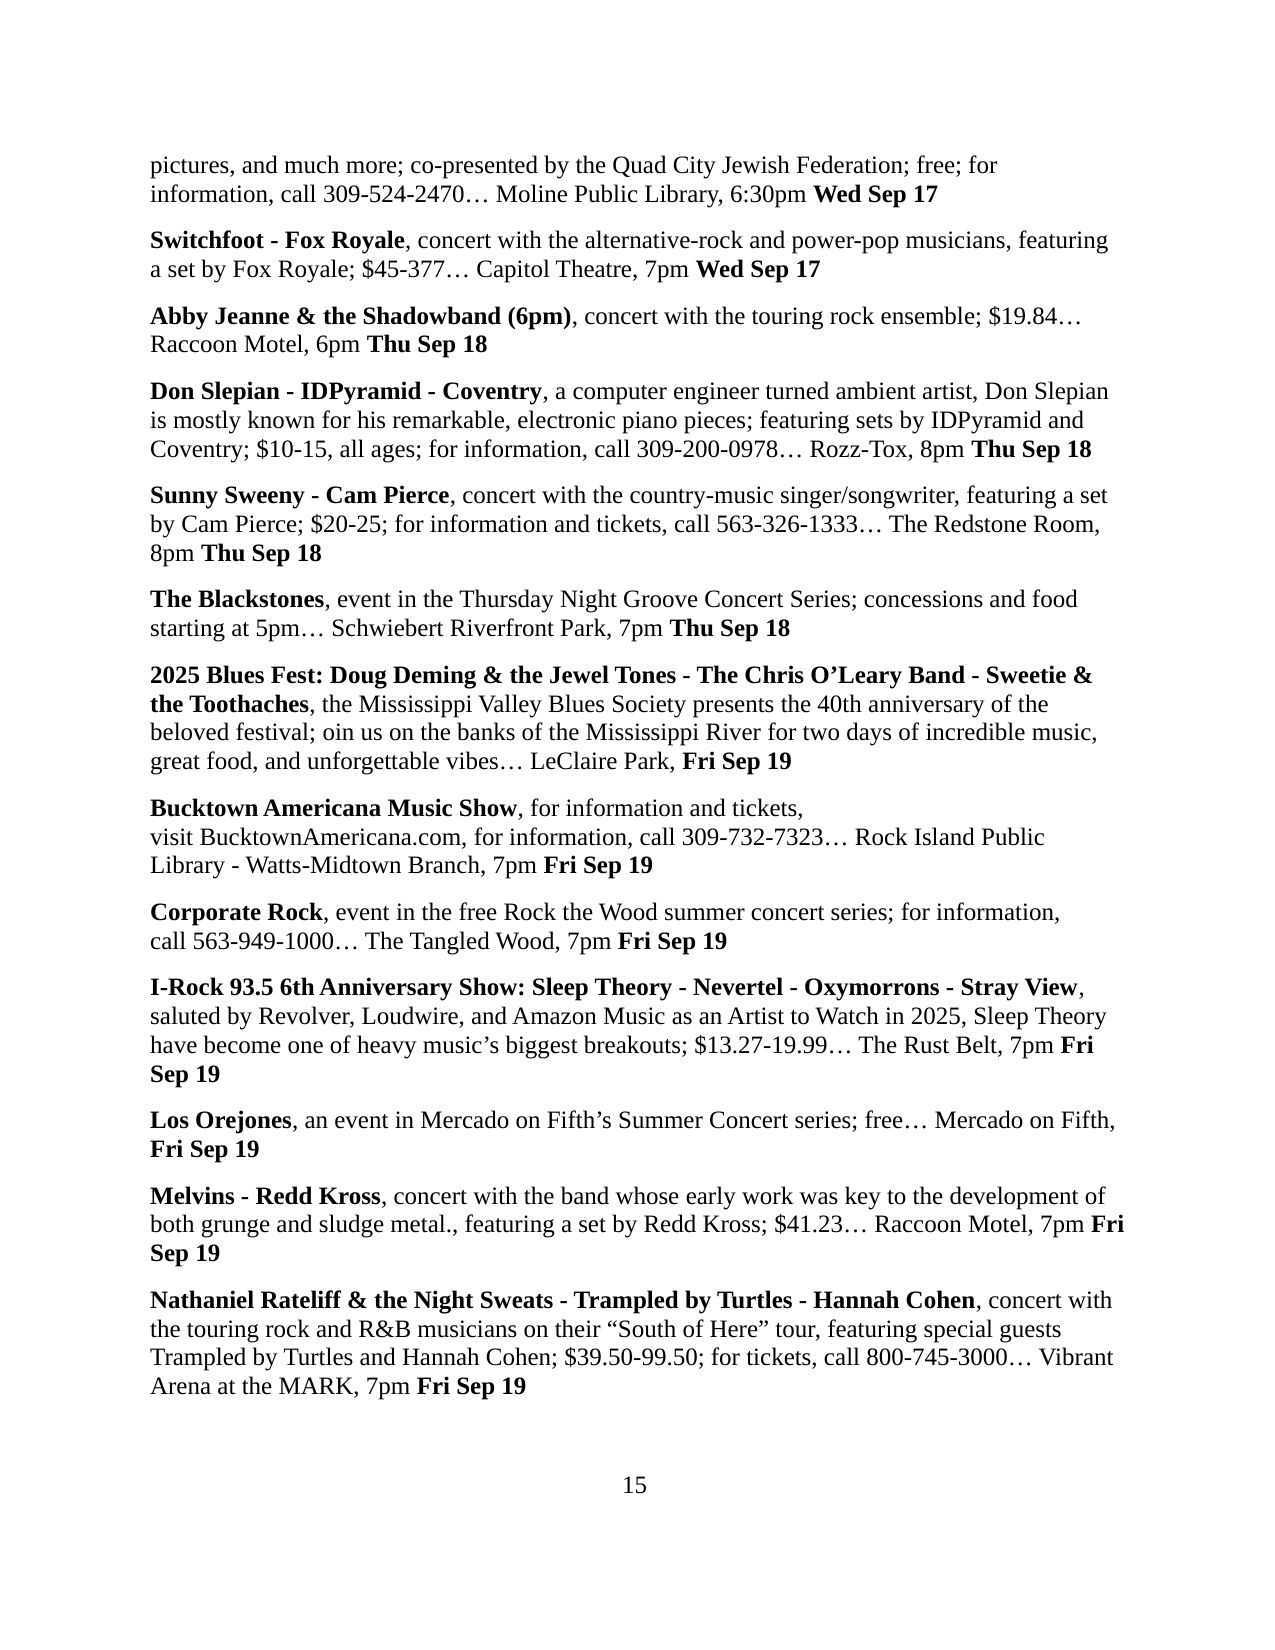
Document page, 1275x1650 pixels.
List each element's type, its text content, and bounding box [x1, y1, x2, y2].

text Abby Jeanne & the Shadowband (6pm), concert with the touring rock ensemble; $19.84… Raccoon Motel, 6pm Thu Sep 18 [150, 301, 1125, 358]
text Nathaniel Rateliff & the Night Sweats - Trampled by Turtles - Hannah Cohen, concert with the touring rock and R&B musicians on their “South of Here” tour, featuring special guests Trampled by Turtles and Hannah Cohen; $39.50-99.50; for tickets, call 800-745-3000… Vibrant Arena at the MARK, 7pm Fri Sep 19 [150, 1285, 1125, 1400]
text I-Rock 93.5 6th Anniversary Show: Sleep Theory - Nevertel - Oxymorrons - Stray View, saluted by Revolver, Loudwire, and Amazon Music as an Artist to Watch in 2025, Sleep Theory have become one of heavy music’s biggest breakouts; $13.27-19.99… The Rust Belt, 7pm Fri Sep 19 [150, 972, 1125, 1087]
text Melvins - Redd Kross, concert with the band whose early work was key to the development of both grunge and sludge metal., featuring a set by Redd Kross; $41.23… Raccoon Motel, 7pm Fri Sep 19 [150, 1181, 1125, 1267]
text Bucktown Americana Music Show, for information and tickets, visit BucktownAmericana.com, for information, call 309-732-7323… Rock Island Public Library - Watts-Midtown Branch, 7pm Fri Sep 19 [150, 793, 1125, 879]
text Los Orejones, an event in Mercado on Fifth’s Summer Concert series; free… Mercado on Fifth, Fri Sep 19 [150, 1105, 1125, 1163]
text The Blackstones, event in the Thursday Night Groove Concert Series; concessions and food starting at 5pm… Schwiebert Riverfront Park, 7pm Thu Sep 18 [150, 584, 1125, 642]
text pictures, and much more; co-presented by the Quad City Jewish Federation; free; for information, call 309-524-2470… Moline Public Library, 6:30pm Wed Sep 17 [150, 150, 1125, 207]
text 2025 Blues Fest: Doug Deming & the Jewel Tones - The Chris O’Leary Band - Sweetie & the Toothaches, the Mississippi Valley Blues Society presents the 40th anniversary of the beloved festival; oin us on the banks of the Mississippi River for two days of incredible music, great food, and unforgettable vibes… LeClaire Park, Fri Sep 19 [150, 660, 1125, 775]
text Switchfoot - Fox Royale, concert with the alternative-rock and power-pop musicians, featuring a set by Fox Royale; $45-377… Capitol Theatre, 7pm Wed Sep 17 [150, 225, 1125, 283]
text Don Slepian - IDPyramid - Coventry, a computer engineer turned ambient artist, Don Slepian is mostly known for his remarkable, electronic piano pieces; featuring sets by IDPyramid and Coventry; $10-15, all ages; for information, call 309-200-0978… Rozz-Tox, 8pm Thu Sep 18 [150, 376, 1125, 462]
text Corporate Rock, event in the free Rock the Wood summer concert series; for information, call 563-949-1000… The Tangled Wood, 7pm Fri Sep 19 [150, 897, 1125, 954]
text Sunny Sweeny - Cam Pierce, concert with the country-music singer/songwriter, featuring a set by Cam Pierce; $20-25; for information and tickets, call 563-326-1333… The Redstone Room, 8pm Thu Sep 18 [150, 480, 1125, 567]
